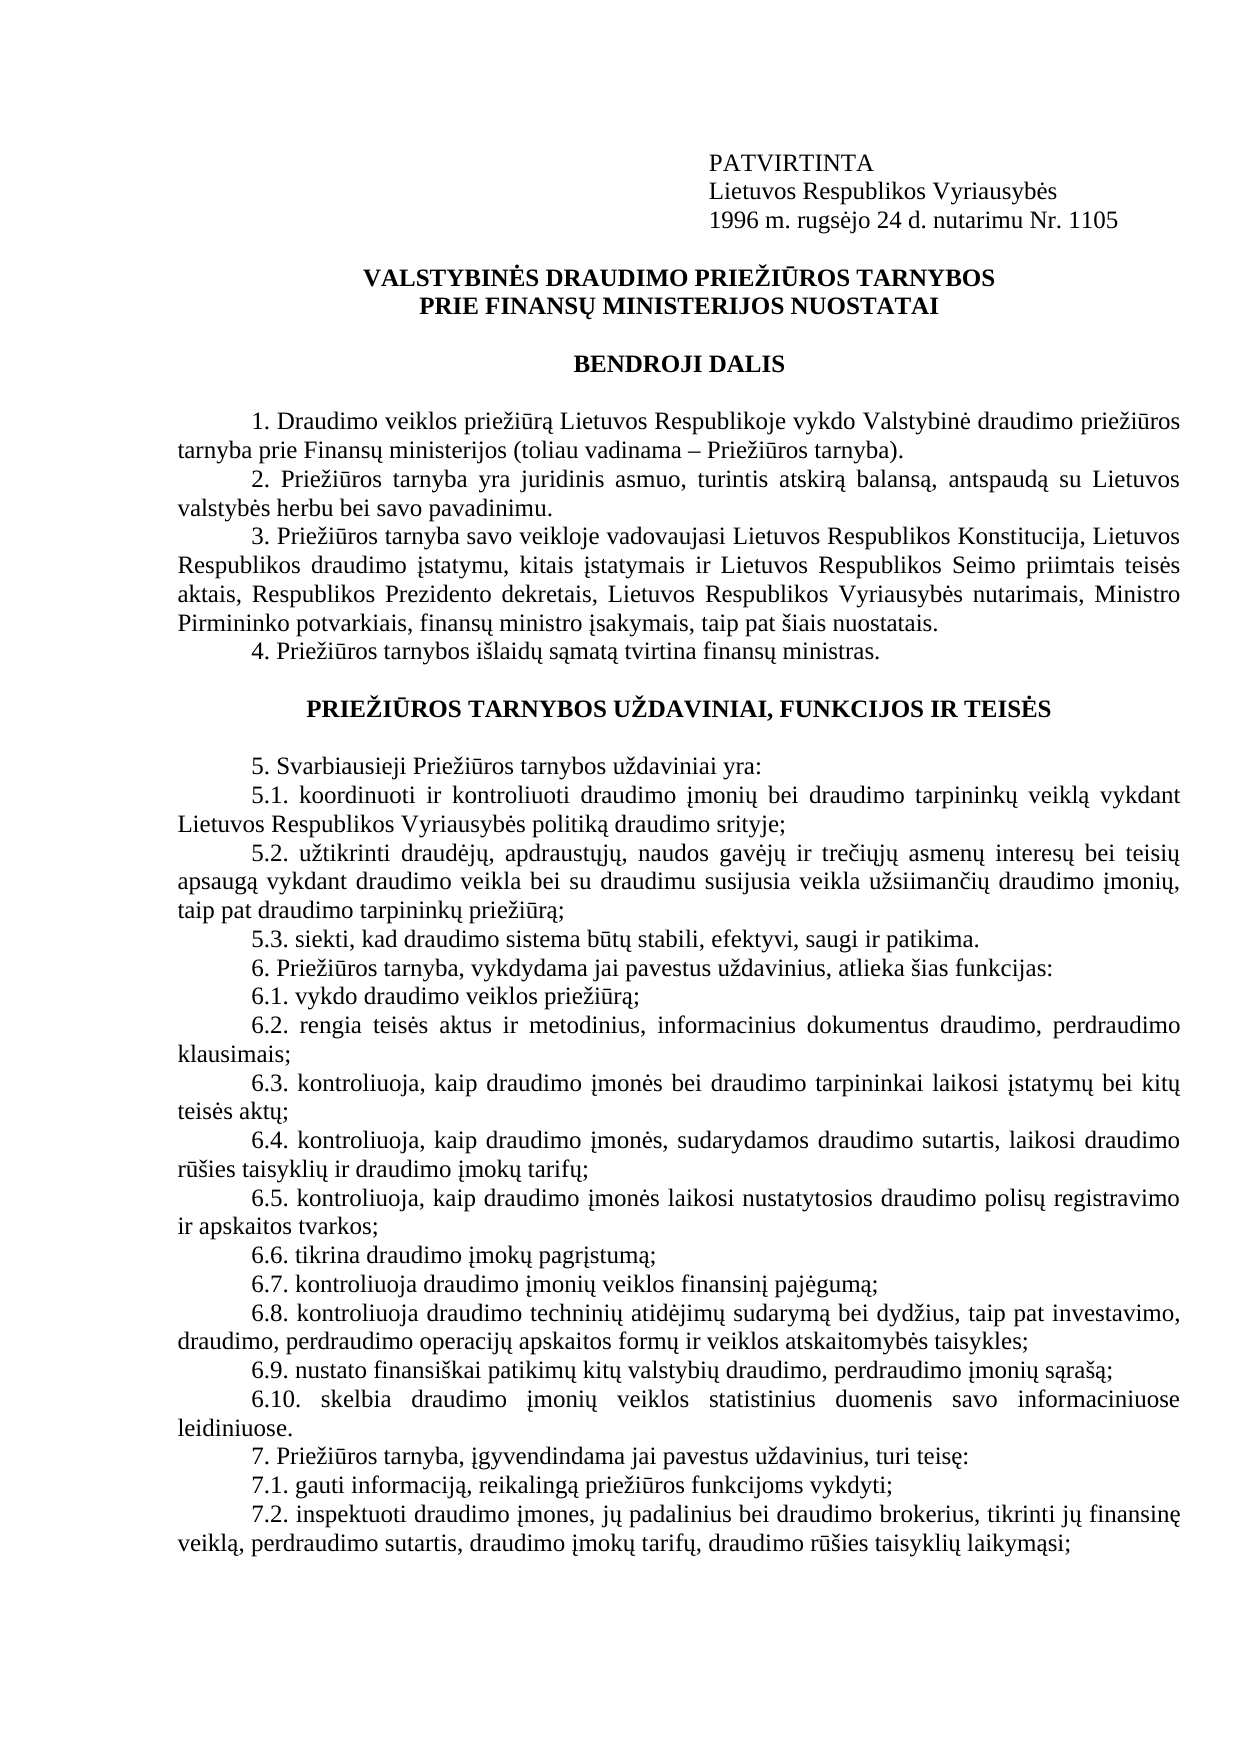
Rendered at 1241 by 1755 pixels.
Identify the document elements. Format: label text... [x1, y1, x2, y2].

text 7.2. inspektuoti draudimo įmones, jų padalinius bei draudimo brokerius, tikrinti jų finansinę veiklą, perdraudimo sutartis, draudimo įmokų tarifų, draudimo rūšies taisyklių laikymąsi; [177, 1499, 1181, 1556]
text PATVIRTINTA [177, 148, 1181, 176]
text 5.2. užtikrinti draudėjų, apdraustųjų, naudos gavėjų ir trečiųjų asmenų interesų bei teisių apsaugą vykdant draudimo veikla bei su draudimu susijusia veikla užsiimančių draudimo įmonių, taip pat draudimo tarpininkų priežiūrą; [177, 838, 1181, 924]
text 6.2. rengia teisės aktus ir metodinius, informacinius dokumentus draudimo, perdraudimo klausimais; [177, 1010, 1181, 1068]
text 4. Priežiūros tarnybos išlaidų sąmatą tvirtina finansų ministras. [177, 636, 1181, 665]
text 6.9. nustato finansiškai patikimų kitų valstybių draudimo, perdraudimo įmonių sąrašą; [177, 1355, 1181, 1384]
text prie Finansų ministerijos nuostatai [177, 291, 1181, 320]
text 6.1. vykdo draudimo veiklos priežiūrą; [177, 981, 1181, 1010]
text 6.7. kontroliuoja draudimo įmonių veiklos finansinį pajėgumą; [177, 1269, 1181, 1298]
text 3. Priežiūros tarnyba savo veikloje vadovaujasi Lietuvos Respublikos Konstitucija, Lietuvos Respublikos draudimo įstatymu, kitais įstatymais ir Lietuvos Respublikos Seimo priimtais teisės aktais, Respublikos Prezidento dekretais, Lietuvos Respublikos Vyriausybės nutarimais, Ministro Pirmininko potvarkiais, finansų ministro įsakymais, taip pat šiais nuostatais. [177, 521, 1181, 636]
text 6.5. kontroliuoja, kaip draudimo įmonės laikosi nustatytosios draudimo polisų registravimo ir apskaitos tvarkos; [177, 1183, 1181, 1240]
text 6.8. kontroliuoja draudimo techninių atidėjimų sudarymą bei dydžius, taip pat investavimo, draudimo, perdraudimo operacijų apskaitos formų ir veiklos atskaitomybės taisykles; [177, 1298, 1181, 1355]
text Valstybinės draudimo priežiūros tarnybos [177, 263, 1181, 291]
text 6.6. tikrina draudimo įmokų pagrįstumą; [177, 1240, 1181, 1269]
text 6.3. kontroliuoja, kaip draudimo įmonės bei draudimo tarpininkai laikosi įstatymų bei kitų teisės aktų; [177, 1068, 1181, 1125]
text 7.1. gauti informaciją, reikalingą priežiūros funkcijoms vykdyti; [177, 1470, 1181, 1499]
text 1. Draudimo veiklos priežiūrą Lietuvos Respublikoje vykdo Valstybinė draudimo priežiūros tarnyba prie Finansų ministerijos (toliau vadinama – Priežiūros tarnyba). [177, 406, 1181, 464]
text 2. Priežiūros tarnyba yra juridinis asmuo, turintis atskirą balansą, antspaudą su Lietuvos valstybės herbu bei savo pavadinimu. [177, 464, 1181, 521]
text 5.3. siekti, kad draudimo sistema būtų stabili, efektyvi, saugi ir patikima. [177, 924, 1181, 953]
text 6. Priežiūros tarnyba, vykdydama jai pavestus uždavinius, atlieka šias funkcijas: [177, 953, 1181, 981]
text 5.1. koordinuoti ir kontroliuoti draudimo įmonių bei draudimo tarpininkų veiklą vykdant Lietuvos Respublikos Vyriausybės politiką draudimo srityje; [177, 780, 1181, 838]
text Priežiūros tarnybos uždaviniai, funkcijos ir teisės [177, 694, 1181, 723]
text 7. Priežiūros tarnyba, įgyvendindama jai pavestus uždavinius, turi teisę: [177, 1441, 1181, 1470]
text 6.4. kontroliuoja, kaip draudimo įmonės, sudarydamos draudimo sutartis, laikosi draudimo rūšies taisyklių ir draudimo įmokų tarifų; [177, 1125, 1181, 1183]
text 6.10. skelbia draudimo įmonių veiklos statistinius duomenis savo informaciniuose leidiniuose. [177, 1384, 1181, 1441]
text Lietuvos Respublikos Vyriausybės [177, 176, 1181, 205]
text 5. Svarbiausieji Priežiūros tarnybos uždaviniai yra: [177, 751, 1181, 780]
text 1996 m. rugsėjo 24 d. nutarimu Nr. 1105 [177, 205, 1181, 234]
text Bendroji dalis [177, 349, 1181, 378]
